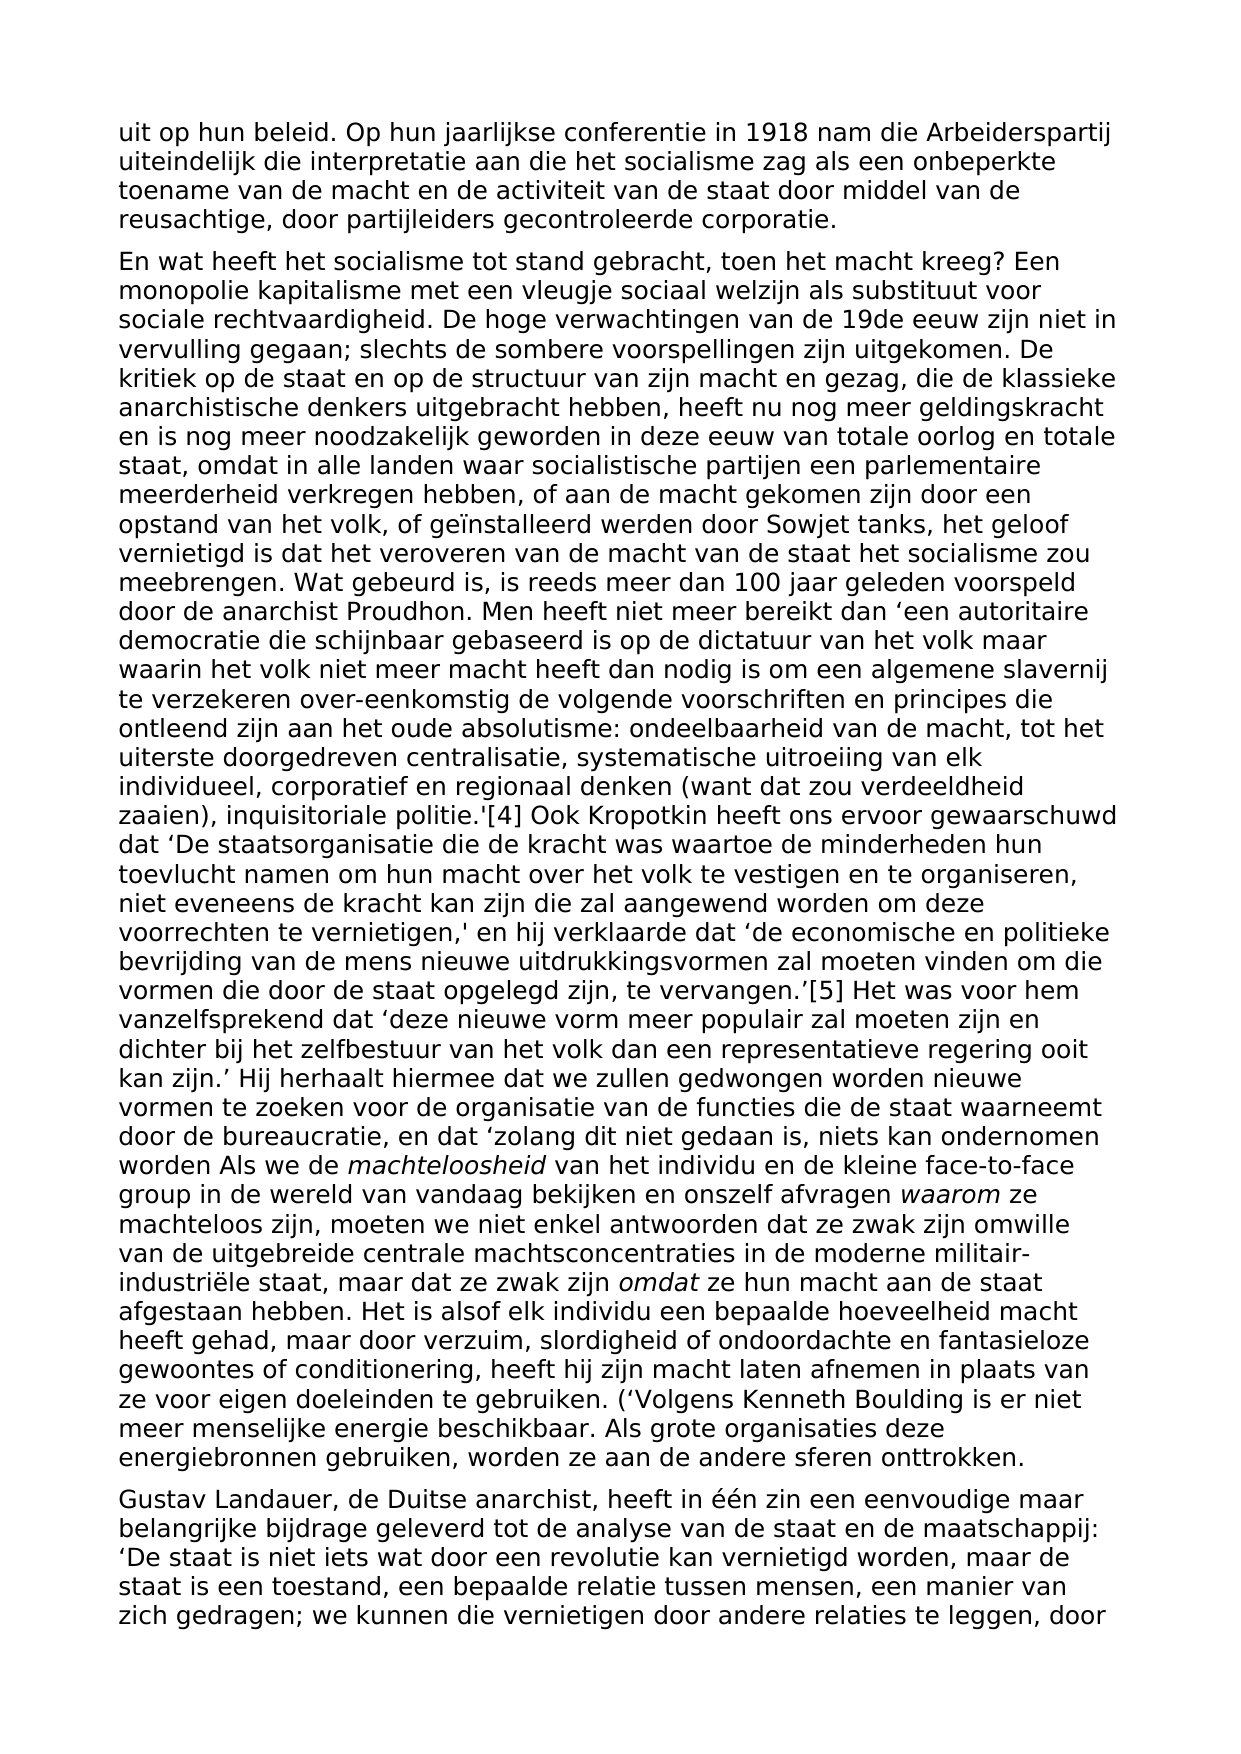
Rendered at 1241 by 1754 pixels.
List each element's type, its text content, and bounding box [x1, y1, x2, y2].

text En wat heeft het socialisme tot stand gebracht, toen het macht kreeg? Een monopolie kapitalisme met een vleugje sociaal welzijn als substituut voor sociale rechtvaardigheid. De hoge verwachtingen van de 19de eeuw zijn niet in vervulling gegaan; slechts de sombere voorspellingen zijn uitgekomen. De kritiek op de staat en op de structuur van zijn macht en gezag, die de klassieke anarchistische denkers uitgebracht hebben, heeft nu nog meer geldingskracht en is nog meer noodzakelijk geworden in deze eeuw van totale oorlog en totale staat, omdat in alle landen waar socialistische partijen een parlementaire meerderheid verkregen hebben, of aan de macht gekomen zijn door een opstand van het volk, of geïnstalleerd werden door Sowjet tanks, het geloof vernietigd is dat het veroveren van de macht van de staat het socialisme zou meebrengen. Wat gebeurd is, is reeds meer dan 100 jaar geleden voorspeld door de anarchist Proudhon. Men heeft niet meer bereikt dan ‘een autoritaire democratie die schijnbaar gebaseerd is op de dictatuur van het volk maar waarin het volk niet meer macht heeft dan nodig is om een algemene slavernij te verzekeren over-eenkomstig de volgende voorschriften en principes die ontleend zijn aan het oude absolutisme: ondeelbaarheid van de macht, tot het uiterste doorgedreven centralisatie, systematische uitroeiing van elk individueel, corporatief en regionaal denken (want dat zou verdeeldheid zaaien), inquisitoriale politie.'[4] Ook Kropotkin heeft ons ervoor gewaarschuwd dat ‘De staatsorganisatie die de kracht was waartoe de minderheden hun toevlucht namen om hun macht over het volk te vestigen en te organiseren, niet eveneens de kracht kan zijn die zal aangewend worden om deze voorrechten te vernietigen,' en hij verklaarde dat ‘de economische en politieke bevrijding van de mens nieuwe uitdrukkingsvormen zal moeten vinden om die vormen die door de staat opgelegd zijn, te vervangen.’[5] Het was voor hem vanzelfsprekend dat ‘deze nieuwe vorm meer populair zal moeten zijn en dichter bij het zelfbestuur van het volk dan een representatieve regering ooit kan zijn.’ Hij herhaalt hiermee dat we zullen gedwongen worden nieuwe vormen te zoeken voor de organisatie van de functies die de staat waarneemt door de bureaucratie, en dat ‘zolang dit niet gedaan is, niets kan ondernomen worden Als we de machteloosheid van het individu en de kleine face-to-face group in de wereld van vandaag bekijken en onszelf afvragen waarom ze machteloos zijn, moeten we niet enkel antwoorden dat ze zwak zijn omwille van de uitgebreide centrale machtsconcentraties in de moderne militair-industriële staat, maar dat ze zwak zijn omdat ze hun macht aan de staat afgestaan hebben. Het is alsof elk individu een bepaalde hoeveelheid macht heeft gehad, maar door verzuim, slordigheid of ondoordachte en fantasieloze gewoontes of conditionering, heeft hij zijn macht laten afnemen in plaats van ze voor eigen doeleinden te gebruiken. (‘Volgens Kenneth Boulding is er niet meer menselijke energie beschikbaar. Als grote organisaties deze energiebronnen gebruiken, worden ze aan de andere sferen onttrokken. [118, 247, 1122, 1472]
text uit op hun beleid. Op hun jaarlijkse conferentie in 1918 nam die Arbeiderspartij uiteindelijk die interpretatie aan die het socialisme zag als een onbeperkte toename van de macht en de activiteit van de staat door middel van de reusachtige, door partijleiders gecontroleerde corporatie. [118, 118, 1122, 235]
text Gustav Landauer, de Duitse anarchist, heeft in één zin een eenvoudige maar belangrijke bijdrage geleverd tot de analyse van de staat en de maatschappij: ‘De staat is niet iets wat door een revolutie kan vernietigd worden, maar de staat is een toestand, een bepaalde relatie tussen mensen, een manier van zich gedragen; we kunnen die vernietigen door andere relaties te leggen, door [118, 1485, 1122, 1631]
